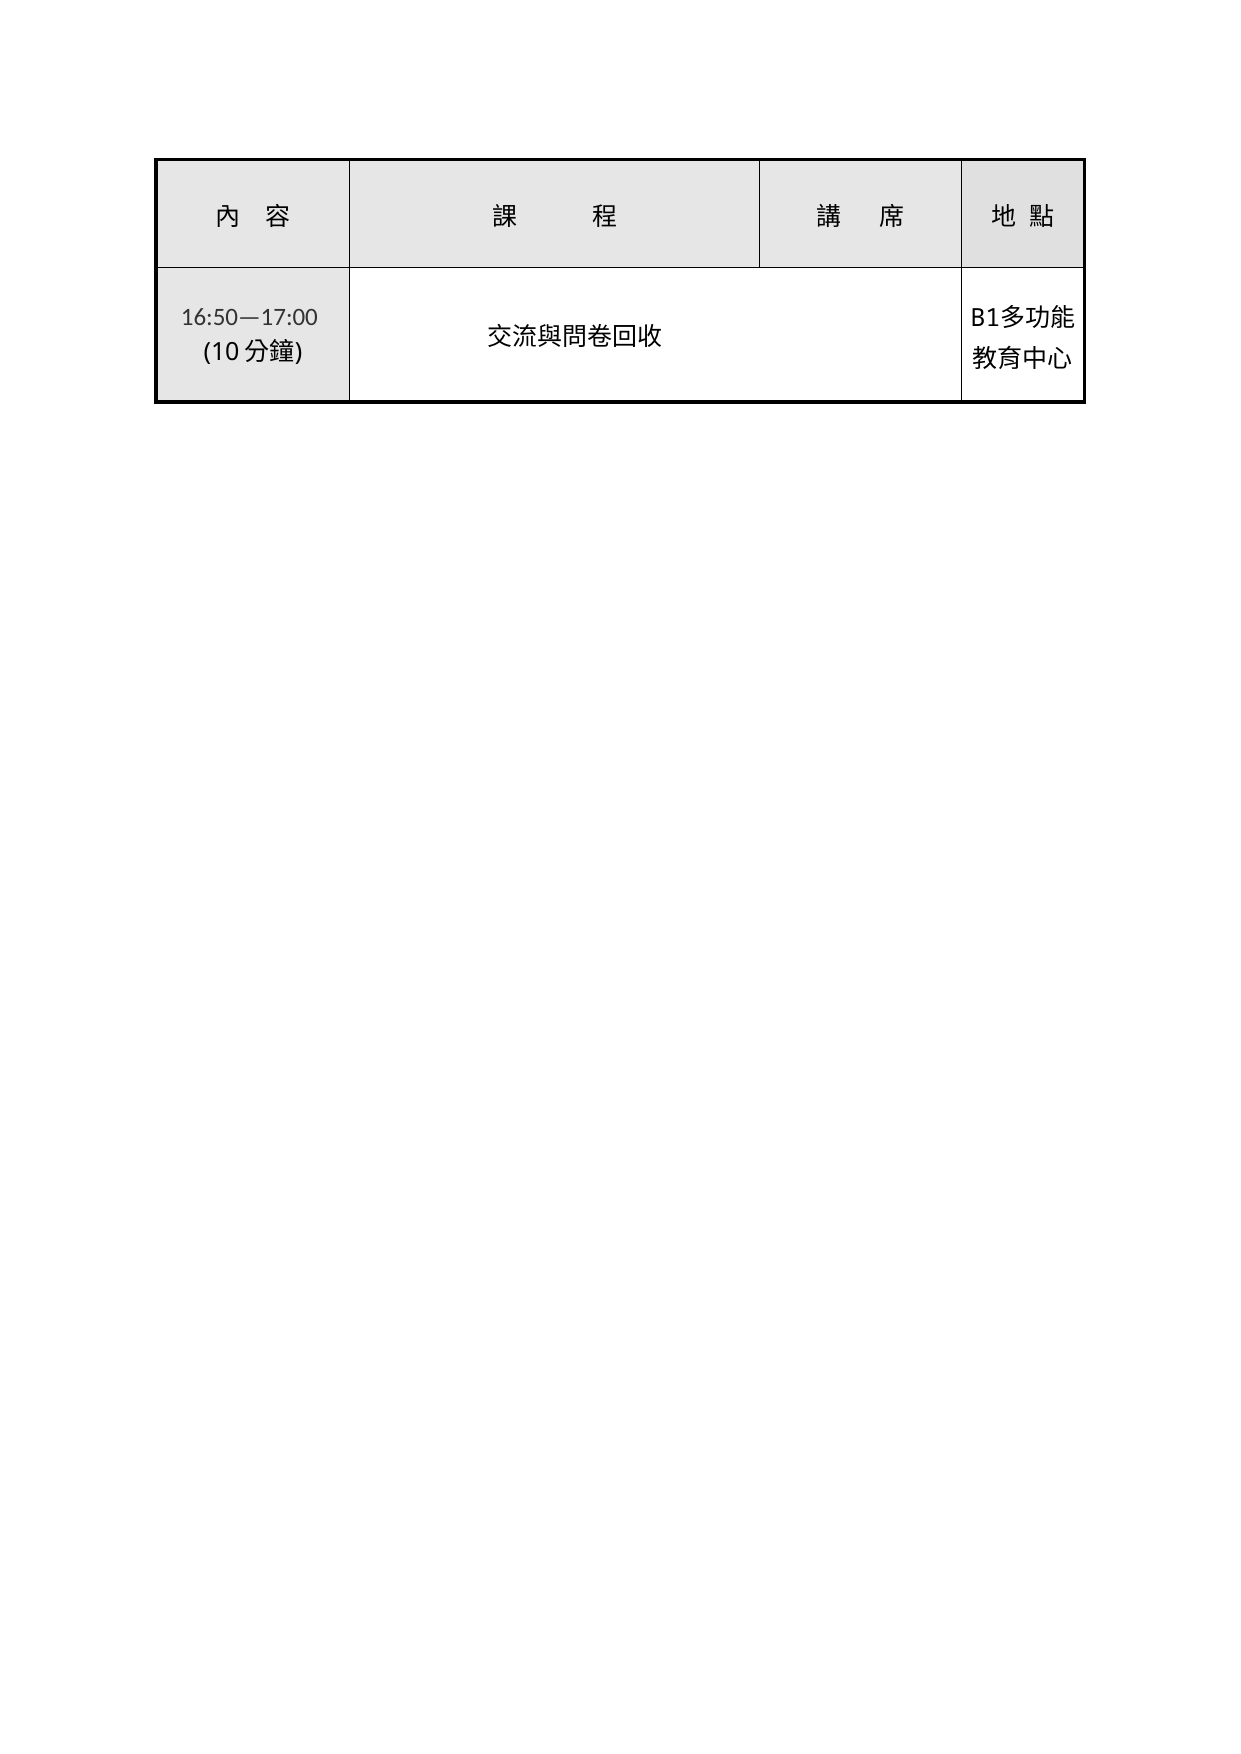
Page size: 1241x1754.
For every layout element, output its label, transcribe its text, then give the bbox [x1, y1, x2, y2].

table_header 講 席 [760, 161, 961, 267]
table_cell B1多功能教育中心 [962, 268, 1083, 400]
table_cell 交流與問卷回收 [350, 268, 961, 400]
table_header 內 容 [158, 161, 349, 267]
table_cell 16:50—17:00 (10分鐘) [158, 268, 349, 400]
table_header 地 點 [962, 161, 1083, 267]
table_header 課 程 [350, 161, 759, 267]
